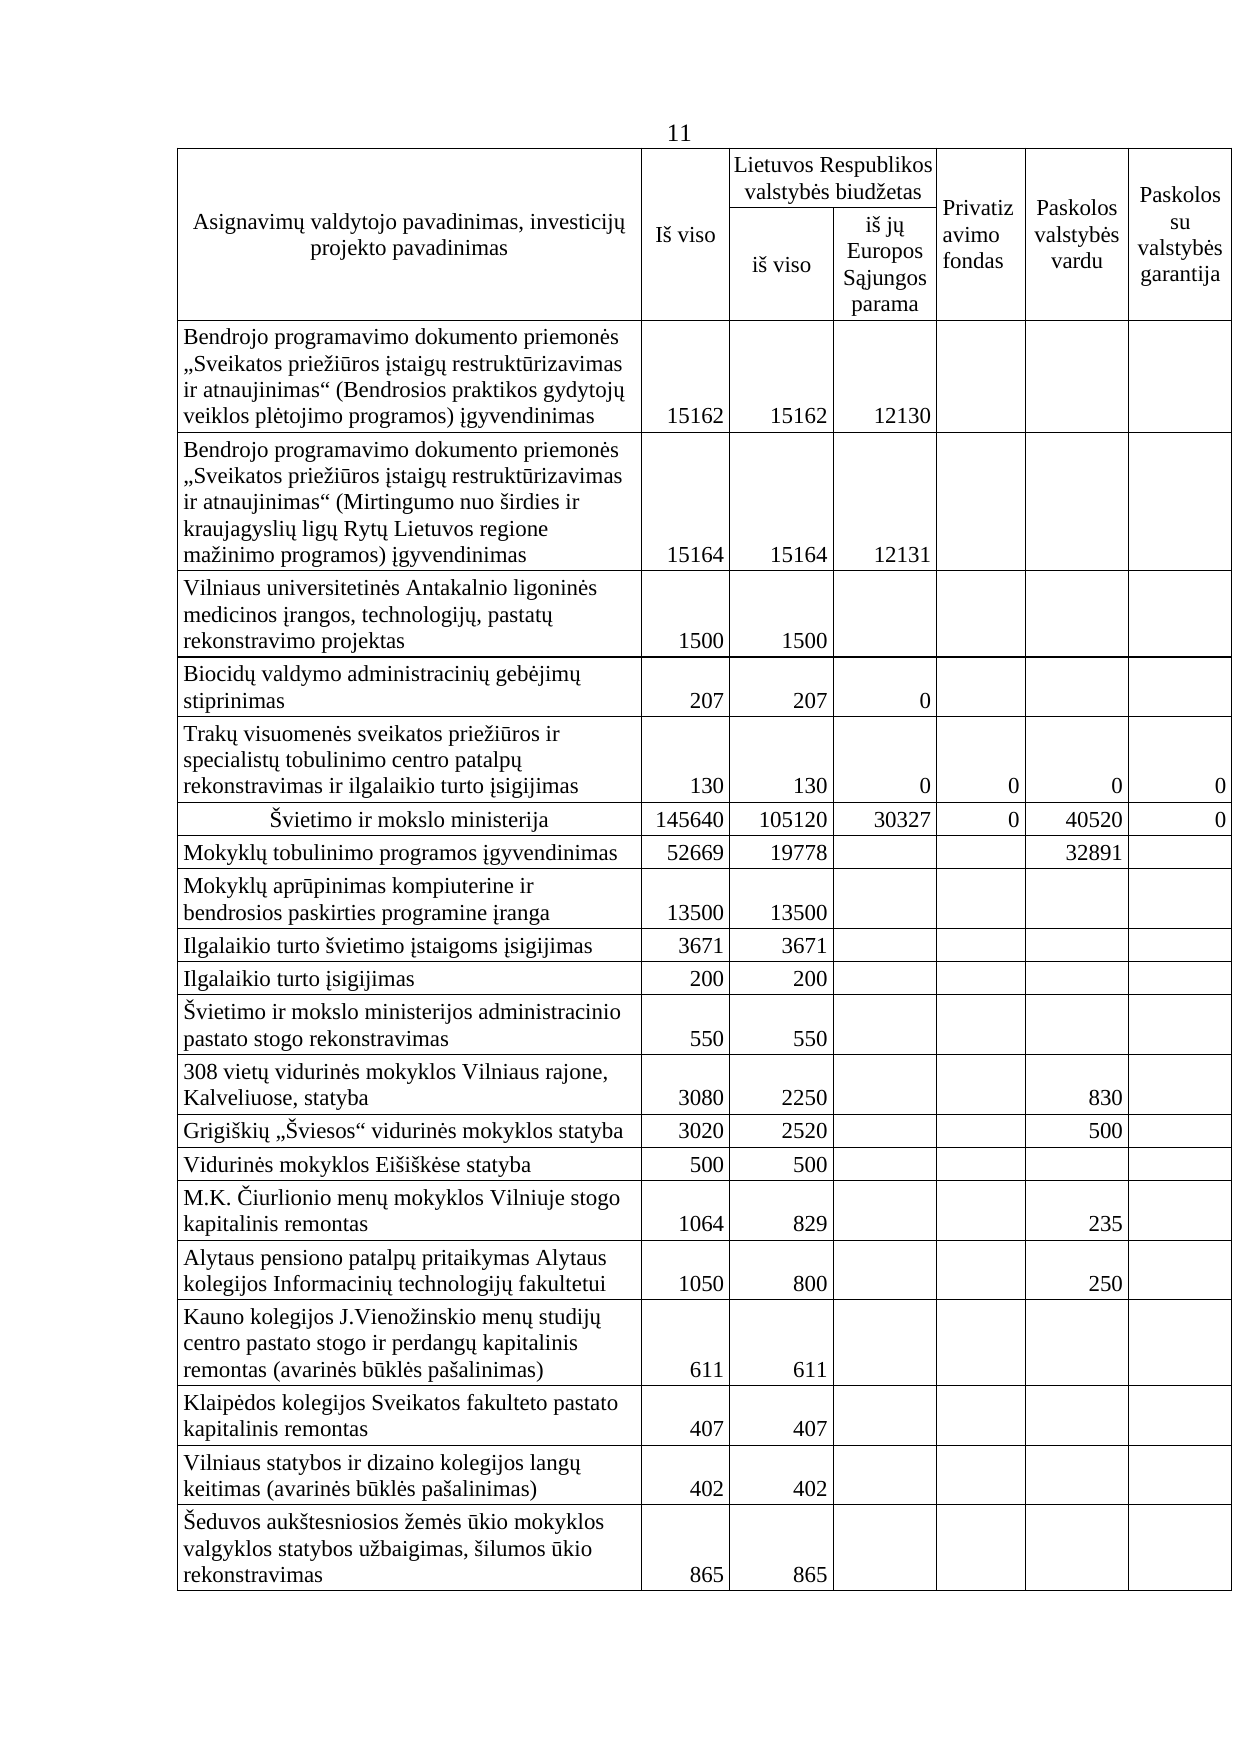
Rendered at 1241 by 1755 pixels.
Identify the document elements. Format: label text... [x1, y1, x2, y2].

table_cell Alytaus pensiono patalpų pritaikymas Alytaus kolegijos Informacinių technologijų fakultetui [178, 1241, 641, 1299]
table_cell 407 [730, 1386, 833, 1445]
table_cell 3671 [730, 929, 833, 961]
table_cell 830 [1026, 1055, 1128, 1113]
table_cell [834, 1181, 936, 1239]
table_cell [1026, 1148, 1128, 1180]
table_cell 500 [642, 1148, 729, 1180]
table_cell 2250 [730, 1055, 833, 1113]
table_cell Vilniaus universitetinės Antakalnio ligoninės medicinos įrangos, technologijų, pastatų rekonstravimo projektas [178, 571, 641, 656]
table_cell 15164 [642, 433, 729, 570]
table_cell [937, 1300, 1025, 1385]
table_cell 207 [642, 658, 729, 716]
table_cell 1500 [730, 571, 833, 656]
table_cell [1026, 571, 1128, 656]
table_cell 611 [642, 1300, 729, 1385]
table_cell [937, 1115, 1025, 1147]
table_cell [834, 962, 936, 994]
table_cell [937, 1148, 1025, 1180]
table_cell 13500 [642, 869, 729, 928]
table_header Iš viso [642, 149, 729, 319]
table_cell 105120 [730, 803, 833, 835]
table_cell 3080 [642, 1055, 729, 1113]
table_cell [937, 1446, 1025, 1504]
table_cell 865 [730, 1505, 833, 1590]
table_cell 250 [1026, 1241, 1128, 1299]
table_cell [937, 1055, 1025, 1113]
table_cell 1500 [642, 571, 729, 656]
table_cell Bendrojo programavimo dokumento priemonės „Sveikatos priežiūros įstaigų restruktūrizavimas ir atnaujinimas“ (Bendrosios praktikos gydytojų veiklos plėtojimo programos) įgyvendinimas [178, 321, 641, 432]
table_header Paskolos valstybės vardu [1026, 149, 1128, 319]
table_cell [834, 571, 936, 656]
table_cell 15164 [730, 433, 833, 570]
table_cell [1129, 1386, 1231, 1445]
table_cell 829 [730, 1181, 833, 1239]
table_cell [1026, 869, 1128, 928]
table_cell 0 [937, 803, 1025, 835]
table_cell [1026, 1505, 1128, 1590]
table_cell [937, 995, 1025, 1054]
table_cell [834, 836, 936, 868]
table_cell [834, 1241, 936, 1299]
table_cell [834, 1446, 936, 1504]
table_cell [1129, 929, 1231, 961]
table_cell [937, 1386, 1025, 1445]
table_cell 550 [642, 995, 729, 1054]
table_cell 200 [642, 962, 729, 994]
table_cell Vidurinės mokyklos Eišiškėse statyba [178, 1148, 641, 1180]
table_cell Švietimo ir mokslo ministerijos administracinio pastato stogo rekonstravimas [178, 995, 641, 1054]
table_cell 130 [642, 717, 729, 802]
table_cell [1129, 995, 1231, 1054]
table_cell [1129, 962, 1231, 994]
table_cell [937, 433, 1025, 570]
table_cell 1050 [642, 1241, 729, 1299]
table_cell 402 [730, 1446, 833, 1504]
table_cell Bendrojo programavimo dokumento priemonės „Sveikatos priežiūros įstaigų restruktūrizavimas ir atnaujinimas“ (Mirtingumo nuo širdies ir kraujagyslių ligų Rytų Lietuvos regione mažinimo programos) įgyvendinimas [178, 433, 641, 570]
table_cell 207 [730, 658, 833, 716]
table_cell [1129, 1148, 1231, 1180]
table_cell 145640 [642, 803, 729, 835]
table_cell [1129, 1446, 1231, 1504]
table_header Lietuvos Respublikos valstybės biudžetas [730, 149, 936, 207]
table_cell 30327 [834, 803, 936, 835]
table_cell 0 [1026, 717, 1128, 802]
table_cell [1129, 571, 1231, 656]
table_cell 0 [1129, 803, 1231, 835]
table_cell 550 [730, 995, 833, 1054]
table_cell 0 [834, 717, 936, 802]
table_cell [1129, 321, 1231, 432]
table_cell [1129, 1505, 1231, 1590]
table_cell [1026, 1386, 1128, 1445]
table_cell [1026, 929, 1128, 961]
table_cell [937, 1505, 1025, 1590]
table_cell [1026, 433, 1128, 570]
table_cell 12130 [834, 321, 936, 432]
table_cell 3671 [642, 929, 729, 961]
table_cell 15162 [642, 321, 729, 432]
table_cell [1129, 1300, 1231, 1385]
table_cell Ilgalaikio turto įsigijimas [178, 962, 641, 994]
table_cell 52669 [642, 836, 729, 868]
table_cell [937, 321, 1025, 432]
table_cell Mokyklų aprūpinimas kompiuterine ir bendrosios paskirties programine įranga [178, 869, 641, 928]
table_cell Biocidų valdymo administracinių gebėjimų stiprinimas [178, 658, 641, 716]
table_cell [1026, 1300, 1128, 1385]
table_cell 2520 [730, 1115, 833, 1147]
table_cell M.K. Čiurlionio menų mokyklos Vilniuje stogo kapitalinis remontas [178, 1181, 641, 1239]
table_cell 308 vietų vidurinės mokyklos Vilniaus rajone, Kalveliuose, statyba [178, 1055, 641, 1113]
table_cell [834, 1148, 936, 1180]
table_cell [834, 1386, 936, 1445]
table_cell [834, 1300, 936, 1385]
table_cell iš jų Europos Sąjungos parama [834, 208, 936, 319]
table_cell 12131 [834, 433, 936, 570]
table_cell [1129, 1241, 1231, 1299]
table_cell 0 [937, 717, 1025, 802]
table_cell 800 [730, 1241, 833, 1299]
table_cell 0 [834, 658, 936, 716]
table_cell 402 [642, 1446, 729, 1504]
table_cell 15162 [730, 321, 833, 432]
table_cell [937, 1181, 1025, 1239]
table_cell [1129, 836, 1231, 868]
table_cell [834, 869, 936, 928]
table_header Paskolos su valstybės garantija [1129, 149, 1231, 319]
table_cell [834, 1055, 936, 1113]
table_cell 13500 [730, 869, 833, 928]
table_cell [1129, 1055, 1231, 1113]
table_cell [1129, 1115, 1231, 1147]
table_cell iš viso [730, 208, 833, 319]
table_cell Kauno kolegijos J.Vienožinskio menų studijų centro pastato stogo ir perdangų kapitalinis remontas (avarinės būklės pašalinimas) [178, 1300, 641, 1385]
table_cell Šeduvos aukštesniosios žemės ūkio mokyklos valgyklos statybos užbaigimas, šilumos ūkio rekonstravimas [178, 1505, 641, 1590]
table_cell [1026, 658, 1128, 716]
table_cell 130 [730, 717, 833, 802]
table_cell Grigiškių „Šviesos“ vidurinės mokyklos statyba [178, 1115, 641, 1147]
table_cell [1129, 1181, 1231, 1239]
table_cell [834, 995, 936, 1054]
table_cell Švietimo ir mokslo ministerija [178, 803, 641, 835]
table_cell 32891 [1026, 836, 1128, 868]
table_cell [1026, 1446, 1128, 1504]
table_cell 19778 [730, 836, 833, 868]
table_cell [937, 571, 1025, 656]
table_cell Ilgalaikio turto švietimo įstaigoms įsigijimas [178, 929, 641, 961]
table_cell 1064 [642, 1181, 729, 1239]
table_cell [834, 1505, 936, 1590]
table_cell [1129, 869, 1231, 928]
table_cell 235 [1026, 1181, 1128, 1239]
table_cell [1129, 658, 1231, 716]
table_cell Mokyklų tobulinimo programos įgyvendinimas [178, 836, 641, 868]
table_cell 3020 [642, 1115, 729, 1147]
table_cell [937, 658, 1025, 716]
table_cell [937, 869, 1025, 928]
table_cell 500 [1026, 1115, 1128, 1147]
table_cell [1026, 995, 1128, 1054]
table_cell [834, 1115, 936, 1147]
table_cell [834, 929, 936, 961]
table_cell [937, 1241, 1025, 1299]
table_cell Vilniaus statybos ir dizaino kolegijos langų keitimas (avarinės būklės pašalinimas) [178, 1446, 641, 1504]
table_cell [937, 836, 1025, 868]
table_cell 0 [1129, 717, 1231, 802]
table_cell 865 [642, 1505, 729, 1590]
table_cell [1026, 962, 1128, 994]
table_cell [937, 962, 1025, 994]
table_cell 40520 [1026, 803, 1128, 835]
table_cell Trakų visuomenės sveikatos priežiūros ir specialistų tobulinimo centro patalpų rekonstravimas ir ilgalaikio turto įsigijimas [178, 717, 641, 802]
table_cell 200 [730, 962, 833, 994]
table_cell [1129, 433, 1231, 570]
table_cell [1026, 321, 1128, 432]
table_cell 407 [642, 1386, 729, 1445]
table_cell [937, 929, 1025, 961]
table_cell 500 [730, 1148, 833, 1180]
table_cell Klaipėdos kolegijos Sveikatos fakulteto pastato kapitalinis remontas [178, 1386, 641, 1445]
table_header Asignavimų valdytojo pavadinimas, investicijų projekto pavadinimas [178, 149, 641, 319]
table_cell 611 [730, 1300, 833, 1385]
table_header Privatizavimo fondas [937, 149, 1025, 319]
